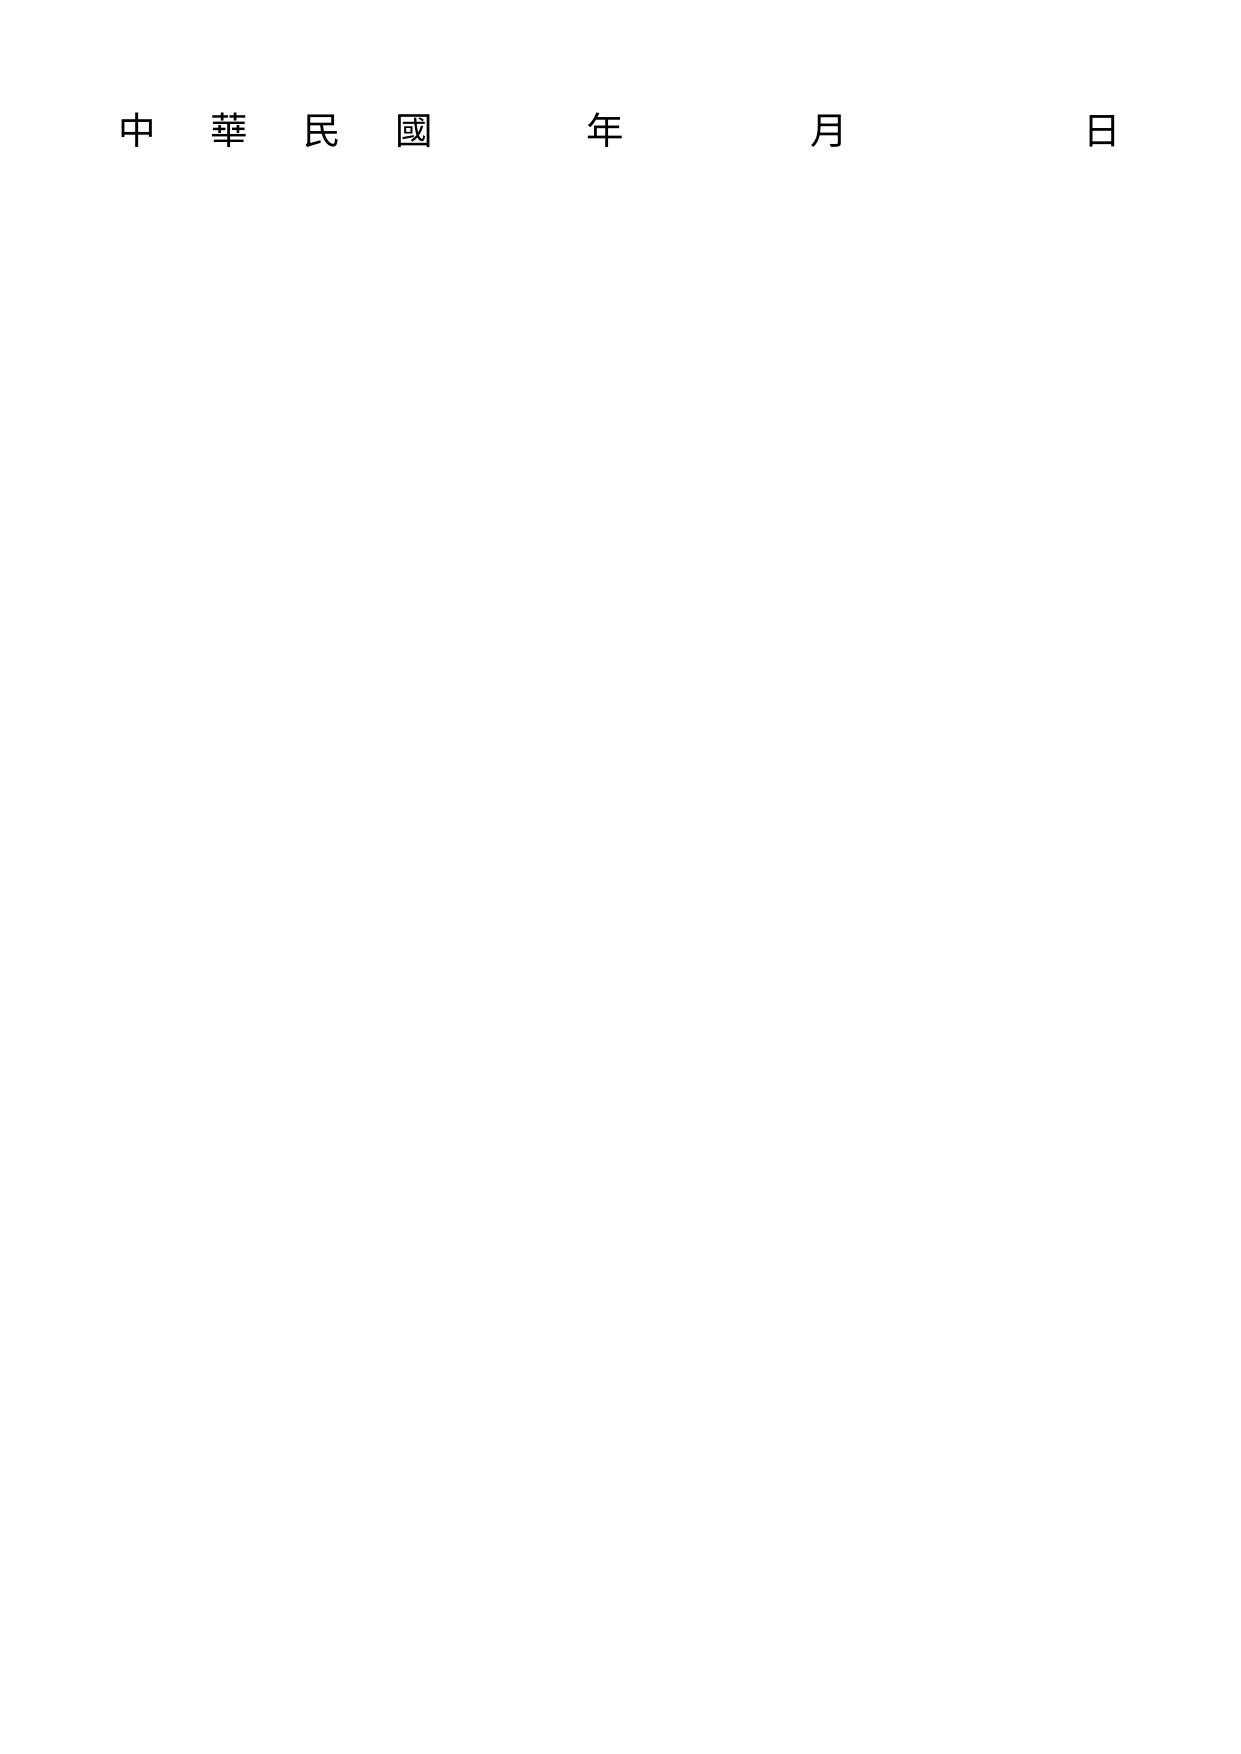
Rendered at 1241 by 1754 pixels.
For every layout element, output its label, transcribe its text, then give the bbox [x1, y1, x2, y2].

text 中華民國 年 月 日 [118, 97, 1122, 156]
